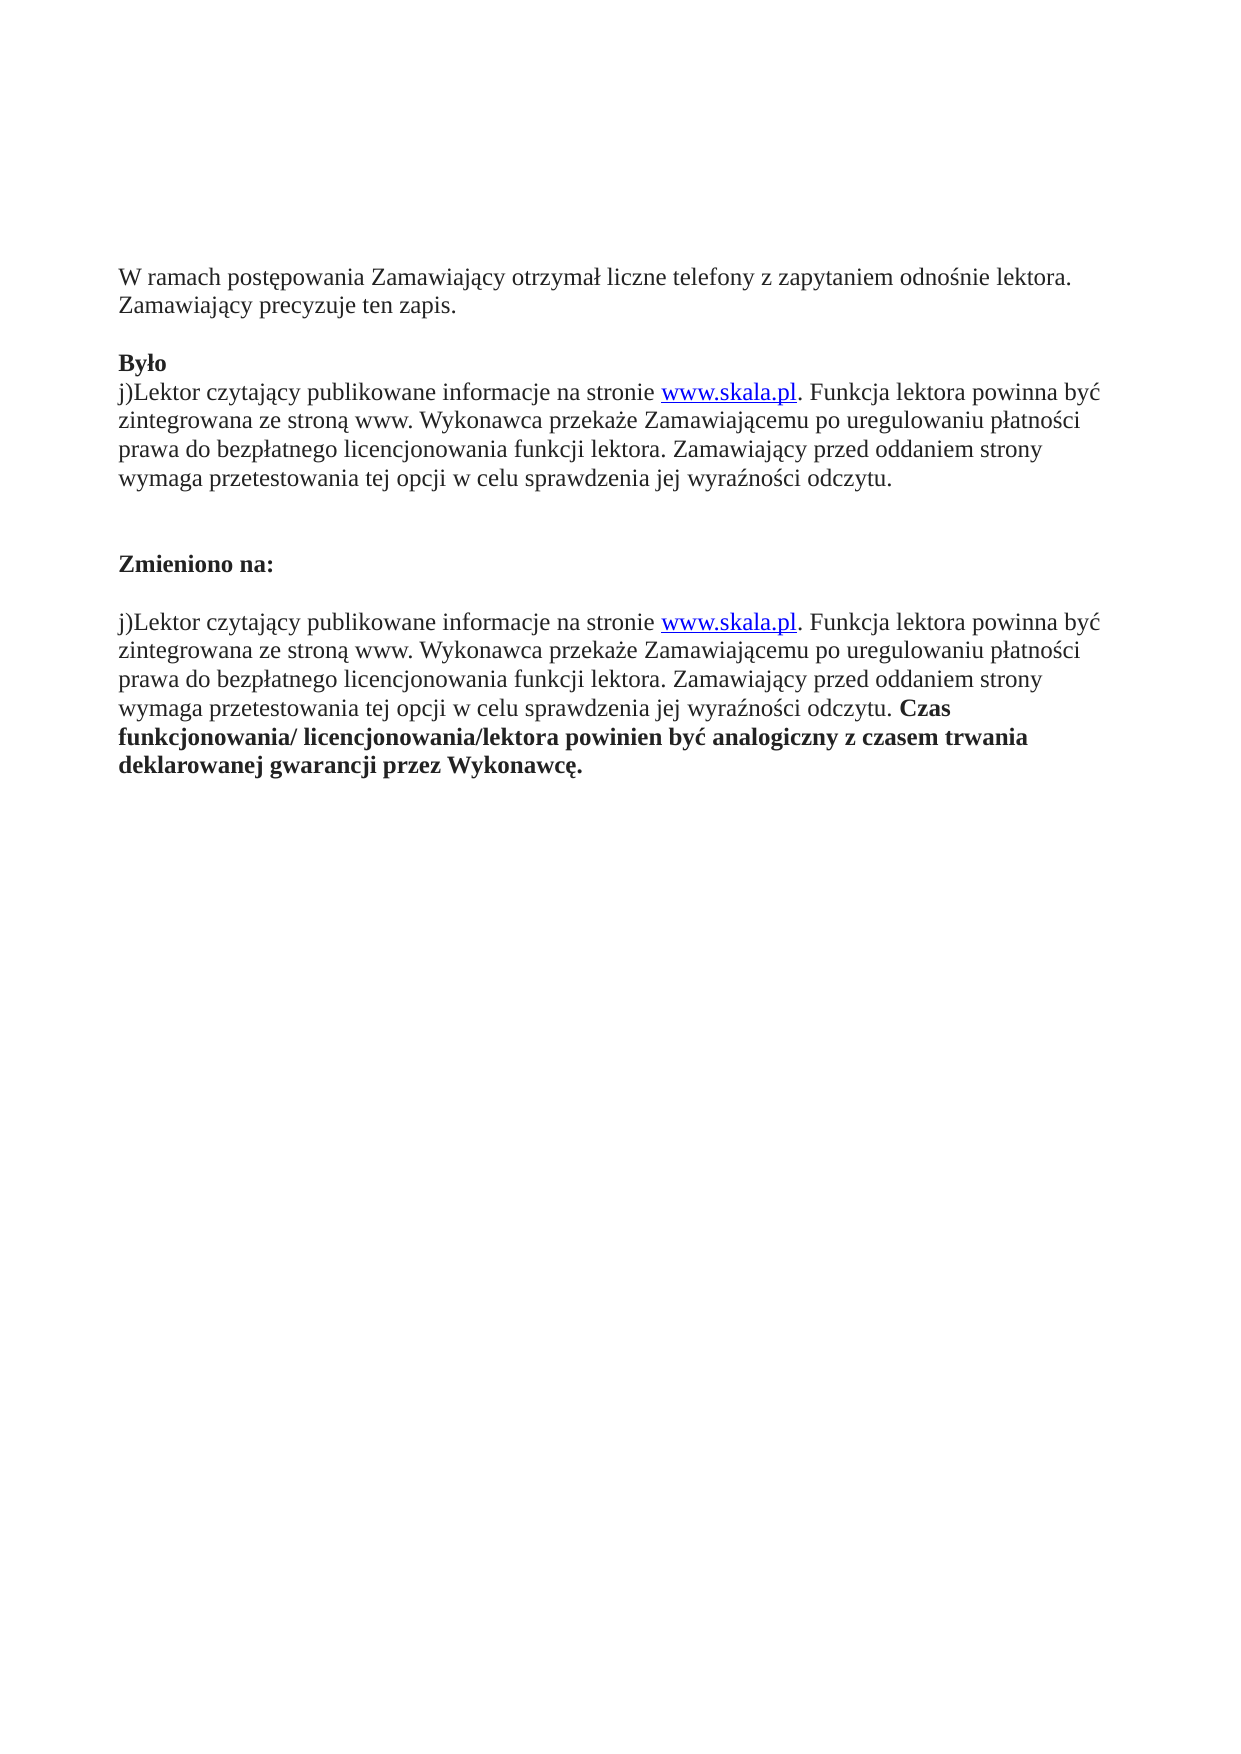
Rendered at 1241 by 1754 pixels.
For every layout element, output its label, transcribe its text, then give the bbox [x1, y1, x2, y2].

text Zmieniono na: [118, 549, 1122, 578]
text W ramach postępowania Zamawiający otrzymał liczne telefony z zapytaniem odnośnie lektora. Zamawiający precyzuje ten zapis. [118, 262, 1122, 319]
text Było [118, 348, 1122, 377]
text j)Lektor czytający publikowane informacje na stronie www.skala.pl. Funkcja lektora powinna być zintegrowana ze stroną www. Wykonawca przekaże Zamawiającemu po uregulowaniu płatności prawa do bezpłatnego licencjonowania funkcji lektora. Zamawiający przed oddaniem strony wymaga przetestowania tej opcji w celu sprawdzenia jej wyraźności odczytu. [118, 377, 1122, 521]
text j)Lektor czytający publikowane informacje na stronie www.skala.pl. Funkcja lektora powinna być zintegrowana ze stroną www. Wykonawca przekaże Zamawiającemu po uregulowaniu płatności prawa do bezpłatnego licencjonowania funkcji lektora. Zamawiający przed oddaniem strony wymaga przetestowania tej opcji w celu sprawdzenia jej wyraźności odczytu. Czas funkcjonowania/ licencjonowania/lektora powinien być analogiczny z czasem trwania deklarowanej gwarancji przez Wykonawcę. [118, 607, 1122, 779]
